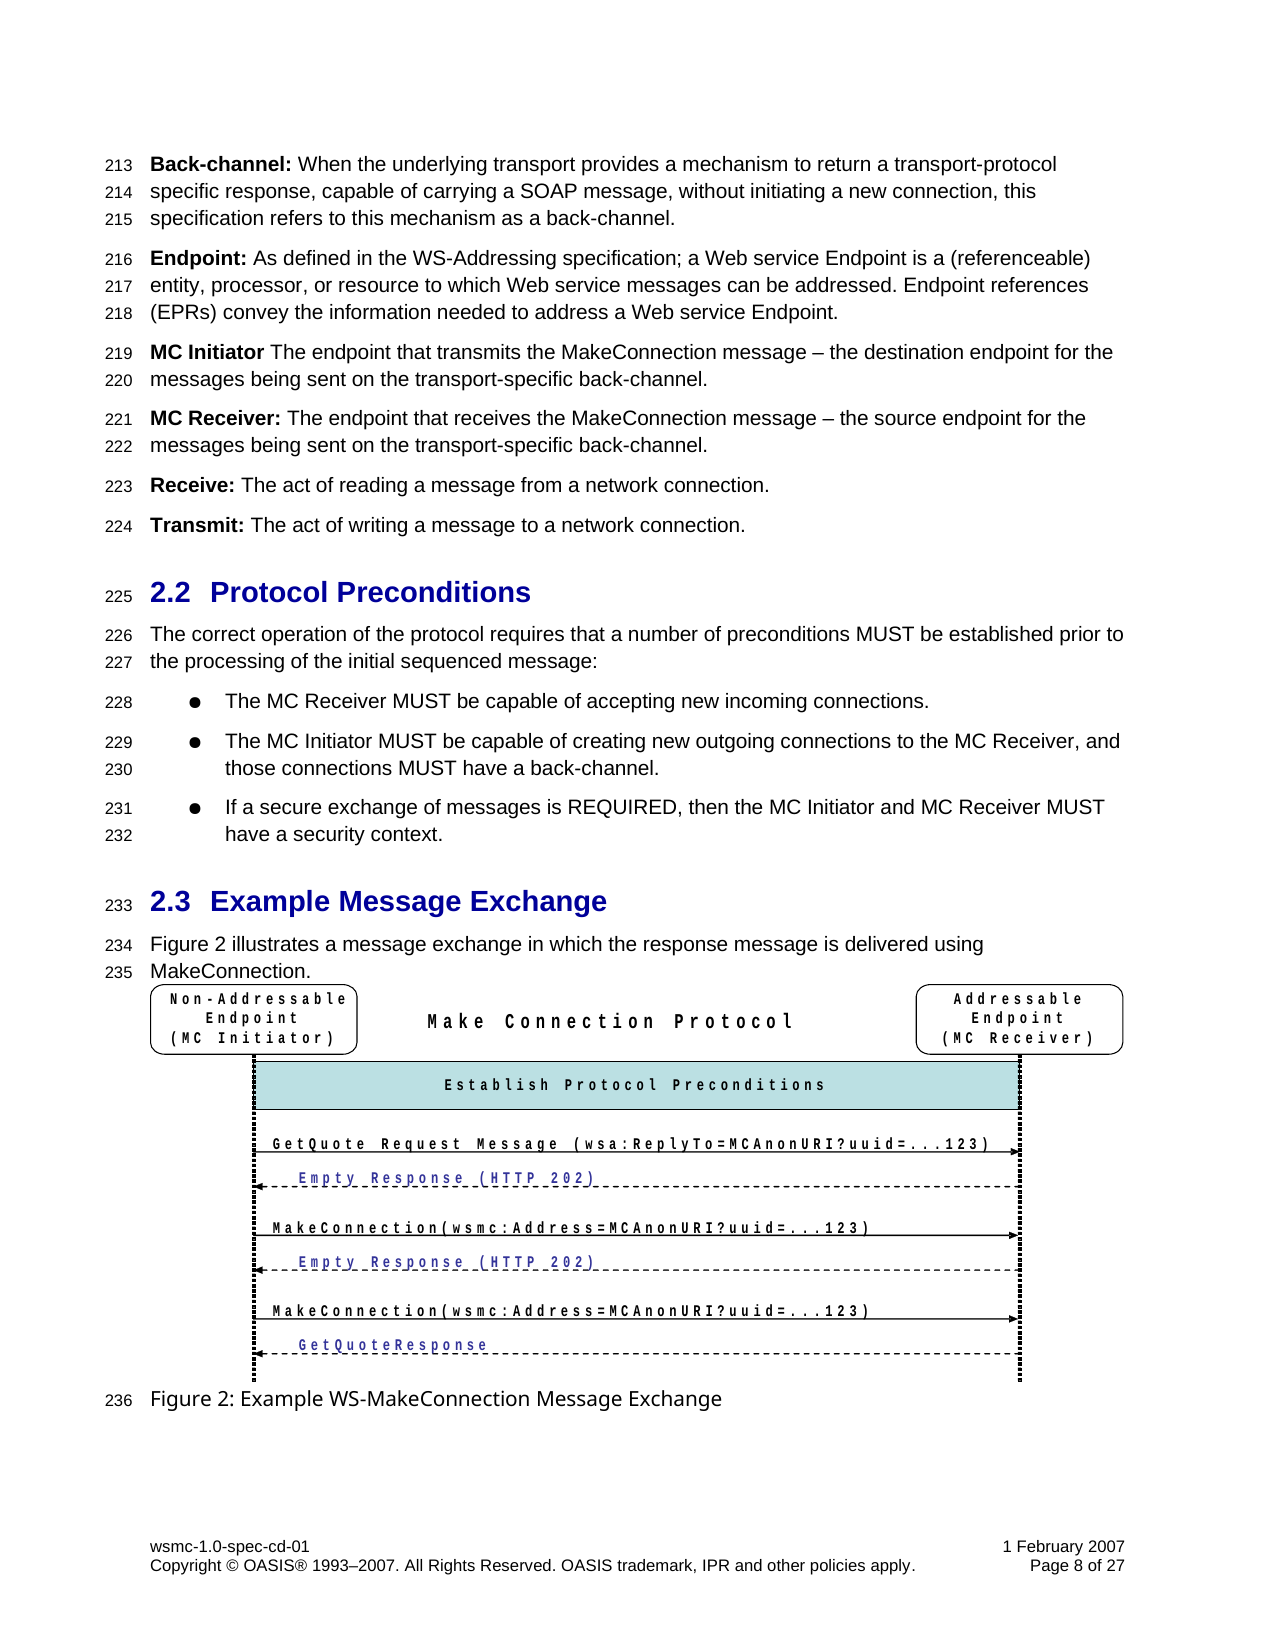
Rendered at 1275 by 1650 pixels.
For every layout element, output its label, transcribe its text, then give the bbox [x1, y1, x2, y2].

text Transmit: The act of writing a message to a network connection. [150, 510, 1125, 537]
subtitle Example Message Exchange [150, 885, 1125, 918]
text MC Receiver: The endpoint that receives the MakeConnection message – the source endpoint for the messages being sent on the transport-specific back-channel. [150, 404, 1125, 458]
text The correct operation of the protocol requires that a number of preconditions MUST be established prior to the processing of the initial sequenced message: [150, 620, 1125, 674]
subtitle Protocol Preconditions [150, 576, 1125, 608]
text MC Initiator The endpoint that transmits the MakeConnection message – the destination endpoint for the messages being sent on the transport-specific back-channel. [150, 337, 1125, 392]
text Back-channel: When the underlying transport provides a mechanism to return a transport-protocol specific response, capable of carrying a SOAP message, without initiating a new connection, this specification refers to this mechanism as a back-channel. [150, 150, 1125, 231]
text Endpoint: As defined in the WS-Addressing specification; a Web service Endpoint is a (referenceable) entity, processor, or resource to which Web service messages can be addressed. Endpoint references (EPRs) convey the information needed to address a Web service Endpoint. [150, 244, 1125, 325]
list The MC Initiator MUST be capable of creating new outgoing connections to the MC Receiver, and those connections MUST have a back-channel. [187, 726, 1125, 781]
list If a secure exchange of messages is REQUIRED, then the MC Initiator and MC Receiver MUST have a security context. [187, 793, 1125, 847]
text Figure 2 illustrates a message exchange in which the response message is delivered using MakeConnection. [150, 930, 1125, 984]
list The MC Receiver MUST be capable of accepting new incoming connections. [187, 687, 1125, 714]
text Figure 2: Example WS-MakeConnection Message Exchange [150, 1003, 1125, 1412]
text Receive: The act of reading a message from a network connection. [150, 471, 1125, 498]
